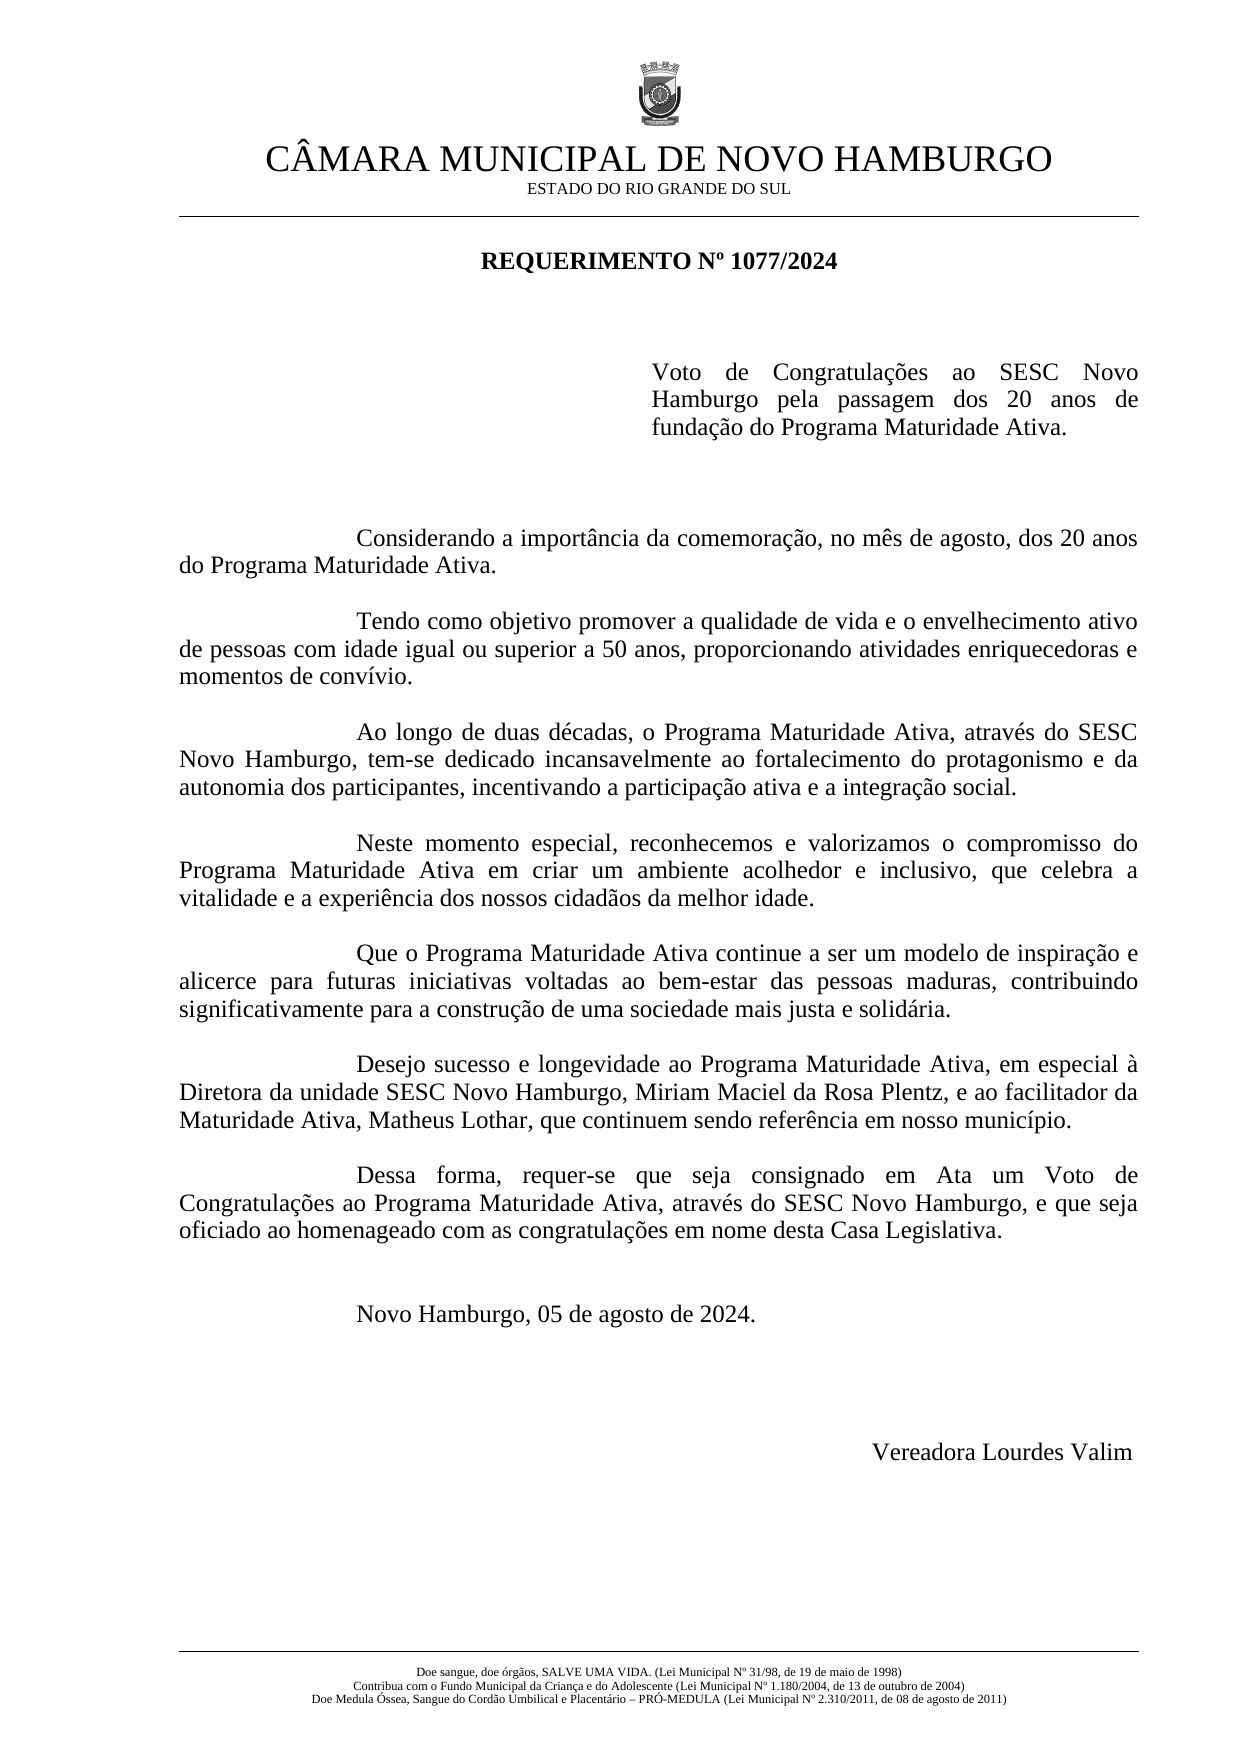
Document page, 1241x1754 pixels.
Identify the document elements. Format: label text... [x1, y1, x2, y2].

text REQUERIMENTO Nº 1077/2024 [179, 247, 1139, 274]
text Tendo como objetivo promover a qualidade de vida e o envelhecimento ativo de pessoas com idade igual ou superior a 50 anos, proporcionando atividades enriquecedoras e momentos de convívio. [179, 607, 1139, 690]
text Neste momento especial, reconhecemos e valorizamos o compromisso do Programa Maturidade Ativa em criar um ambiente acolhedor e inclusivo, que celebra a vitalidade e a experiência dos nossos cidadãos da melhor idade. [179, 829, 1139, 912]
text Que o Programa Maturidade Ativa continue a ser um modelo de inspiração e alicerce para futuras iniciativas voltadas ao bem-estar das pessoas maduras, contribuindo significativamente para a construção de uma sociedade mais justa e solidária. [179, 939, 1139, 1023]
text Desejo sucesso e longevidade ao Programa Maturidade Ativa, em especial à Diretora da unidade SESC Novo Hamburgo, Miriam Maciel da Rosa Plentz, e ao facilitador da Maturidade Ativa, Matheus Lothar, que continuem sendo referência em nosso município. [179, 1050, 1139, 1133]
text Novo Hamburgo, 05 de agosto de 2024. [179, 1300, 1139, 1327]
text Dessa forma, requer-se que seja consignado em Ata um Voto de Congratulações ao Programa Maturidade Ativa, através do SESC Novo Hamburgo, e que seja oficiado ao homenageado com as congratulações em nome desta Casa Legislativa. [179, 1161, 1139, 1244]
text Vereadora Lourdes Valim [179, 1438, 1139, 1466]
text Ao longo de duas décadas, o Programa Maturidade Ativa, através do SESC Novo Hamburgo, tem-se dedicado incansavelmente ao fortalecimento do protagonismo e da autonomia dos participantes, incentivando a participação ativa e a integração social. [179, 718, 1139, 801]
text Considerando a importância da comemoração, no mês de agosto, dos 20 anos do Programa Maturidade Ativa. [179, 524, 1139, 579]
text Voto de Congratulações ao SESC Novo Hamburgo pela passagem dos 20 anos de fundação do Programa Maturidade Ativa. [651, 358, 1139, 441]
